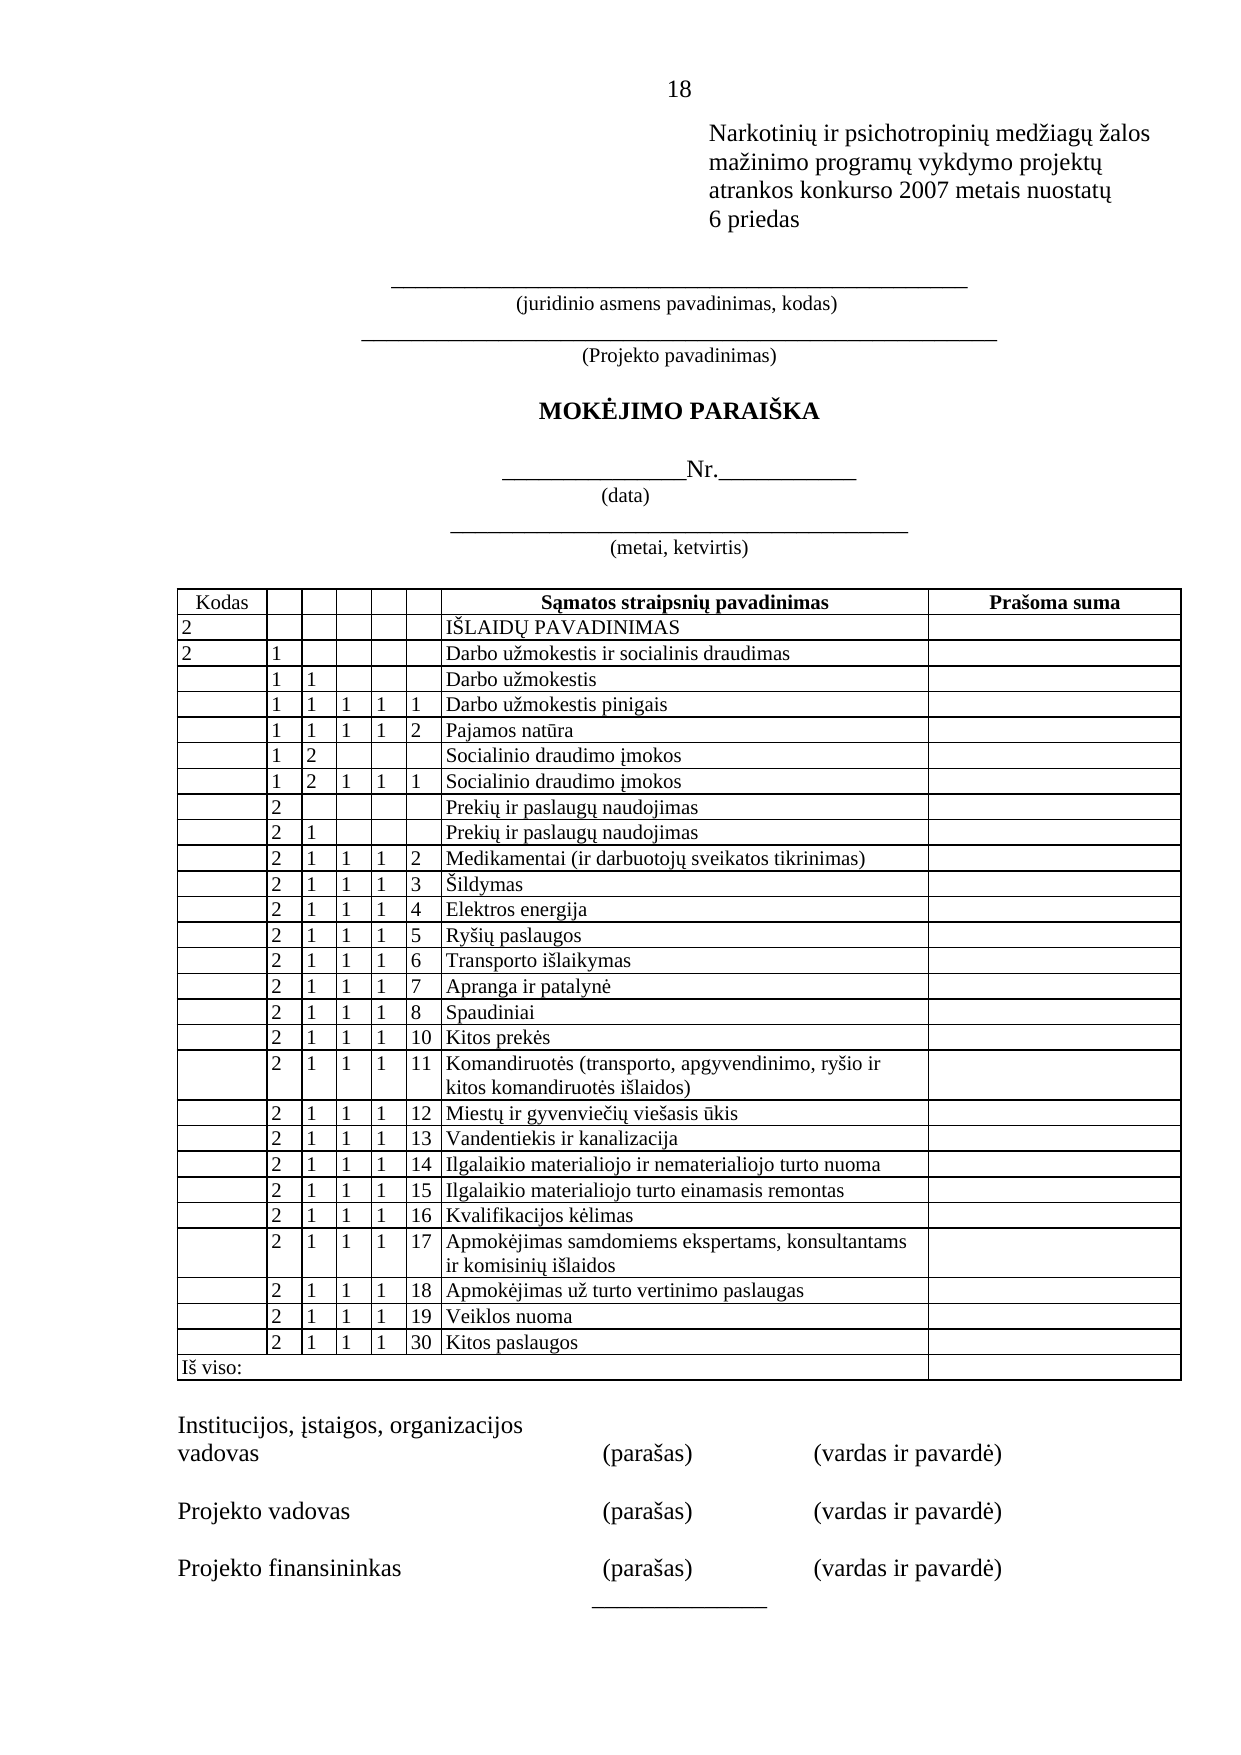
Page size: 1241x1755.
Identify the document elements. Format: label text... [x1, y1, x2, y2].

table_cell [332, 795, 336, 819]
table_cell 1 [337, 872, 341, 896]
table_cell 1 [407, 692, 411, 716]
table_cell 1 [303, 1051, 336, 1099]
table_cell 1 [372, 974, 376, 998]
table_cell [367, 795, 371, 819]
table_cell [367, 667, 371, 691]
table_cell 1 [437, 769, 441, 793]
table_cell 1 [372, 718, 376, 742]
table_cell [437, 795, 441, 819]
table_cell [367, 820, 371, 844]
table_cell [407, 795, 411, 819]
table_cell [929, 1126, 933, 1150]
table_cell 12 [407, 1101, 411, 1125]
table_cell 1 [332, 1101, 336, 1125]
table_cell 1 [332, 692, 336, 716]
table_cell 1 [332, 1304, 336, 1328]
table_cell 1 [332, 1178, 336, 1202]
table_cell 2 [407, 718, 411, 742]
table_cell 1 [402, 1101, 406, 1125]
table_cell [367, 743, 371, 767]
table_cell 1 [337, 1051, 371, 1099]
table_cell 6 [407, 948, 411, 972]
table_cell [337, 641, 341, 665]
table_cell 1 [372, 692, 376, 716]
table_cell 1 [337, 948, 341, 972]
table_cell 1 [367, 923, 371, 947]
table_cell 2 [268, 1229, 301, 1277]
table_cell 15 [437, 1178, 441, 1202]
table_cell [929, 641, 933, 665]
text Institucijos, įstaigos, organizacijos [177, 1410, 1181, 1438]
table_cell [407, 743, 411, 767]
table_cell [929, 1051, 1180, 1099]
table_cell 1 [402, 1178, 406, 1202]
table_cell [929, 1330, 933, 1354]
table_header [337, 590, 341, 614]
table_cell 1 [372, 1025, 376, 1049]
table_cell 1 [367, 1304, 371, 1328]
table_cell 1 [402, 1152, 406, 1176]
table_cell 7 [437, 974, 441, 998]
table_cell [929, 1278, 933, 1302]
table_cell 1 [367, 1025, 371, 1049]
table_cell 1 [337, 1101, 341, 1125]
table_cell 1 [337, 1025, 341, 1049]
table_cell 1 [332, 948, 336, 972]
table_cell 13 [437, 1126, 441, 1150]
table_cell [437, 641, 441, 665]
table_cell 4 [437, 897, 441, 921]
table_cell 8 [407, 1000, 411, 1024]
table_cell 1 [402, 974, 406, 998]
table_cell 1 [372, 1178, 376, 1202]
table_cell [372, 615, 376, 639]
table_cell 1 [372, 1152, 376, 1176]
table_header [437, 590, 441, 614]
table_cell 11 [407, 1051, 441, 1099]
table_cell [178, 1051, 266, 1099]
table_cell 1 [372, 872, 376, 896]
table_cell 1 [337, 1178, 341, 1202]
table_cell 5 [437, 923, 441, 947]
table_cell 1 [402, 1000, 406, 1024]
table_cell 1 [372, 1126, 376, 1150]
table_cell [929, 667, 933, 691]
table_cell 1 [372, 1229, 406, 1277]
table_cell [929, 1000, 933, 1024]
table_cell [337, 615, 341, 639]
table_cell 1 [367, 1101, 371, 1125]
table_cell [929, 1178, 933, 1202]
table_cell [402, 820, 406, 844]
table_cell 10 [437, 1025, 441, 1049]
table_cell 1 [332, 1000, 336, 1024]
table_cell 6 [437, 948, 441, 972]
table_cell [929, 1152, 933, 1176]
table_cell 3 [407, 872, 411, 896]
table_cell [929, 974, 933, 998]
table_cell [437, 667, 441, 691]
table_cell 2 [268, 1051, 301, 1099]
table_cell 30 [437, 1330, 441, 1354]
table_cell 1 [332, 1126, 336, 1150]
table_cell 1 [367, 1126, 371, 1150]
table_cell [929, 718, 933, 742]
table_cell [337, 820, 341, 844]
table_cell [178, 1229, 266, 1277]
text Projekto vadovas (parašas) (vardas ir pavardė) [177, 1496, 1181, 1525]
table_cell 1 [372, 948, 376, 972]
table_cell 1 [337, 1000, 341, 1024]
table_cell 1 [437, 692, 441, 716]
table_cell [337, 743, 341, 767]
table_cell 1 [372, 1278, 376, 1302]
table_cell 1 [337, 1229, 371, 1277]
text mažinimo programų vykdymo projektų [177, 147, 1181, 176]
table_cell 1 [337, 974, 341, 998]
text Narkotinių ir psichotropinių medžiagų žalos [177, 118, 1181, 147]
table_cell 1 [337, 897, 341, 921]
table_cell 18 [437, 1278, 441, 1302]
table_cell 1 [372, 769, 376, 793]
table_cell [929, 872, 933, 896]
text atrankos konkurso 2007 metais nuostatų [177, 176, 1181, 204]
text (metai, ketvirtis) [177, 535, 1181, 559]
table_cell 1 [402, 692, 406, 716]
table_cell 1 [337, 846, 341, 870]
table_cell [929, 1304, 933, 1328]
table_cell [372, 743, 376, 767]
table_cell 1 [367, 948, 371, 972]
table_cell 1 [367, 1203, 371, 1227]
table_cell 1 [402, 897, 406, 921]
table_cell 16 [437, 1203, 441, 1227]
table_cell 1 [332, 974, 336, 998]
table_cell 1 [332, 872, 336, 896]
table_cell 14 [437, 1152, 441, 1176]
table_cell [407, 615, 411, 639]
table_cell [402, 667, 406, 691]
table_cell 1 [332, 718, 336, 742]
table_cell 1 [332, 923, 336, 947]
table_cell [372, 667, 376, 691]
table_cell 1 [367, 769, 371, 793]
table_cell 1 [337, 1152, 341, 1176]
table_cell [407, 820, 411, 844]
table_cell 2 [437, 718, 441, 742]
table_cell [929, 1355, 933, 1379]
table_cell [929, 1025, 933, 1049]
table_cell [929, 846, 933, 870]
table_cell 1 [407, 769, 411, 793]
table_cell 30 [407, 1330, 411, 1354]
table_cell [367, 641, 371, 665]
table_cell [929, 743, 933, 767]
table_cell 1 [372, 1330, 376, 1354]
table_cell 1 [402, 1330, 406, 1354]
table_cell 1 [367, 974, 371, 998]
table_cell 1 [372, 1051, 406, 1099]
table_cell [372, 641, 376, 665]
table_cell 4 [407, 897, 411, 921]
table_cell 1 [367, 846, 371, 870]
table_cell 1 [402, 718, 406, 742]
table_cell 1 [402, 846, 406, 870]
text (juridinio asmens pavadinimas, kodas) [177, 291, 1181, 315]
table_cell 1 [367, 1000, 371, 1024]
table_cell 1 [372, 1000, 376, 1024]
table_header [372, 590, 376, 614]
text MOKĖJIMO PARAIŠKA [177, 396, 1181, 425]
table_header [407, 590, 411, 614]
table_cell 1 [372, 923, 376, 947]
table_cell [929, 897, 933, 921]
table_cell [372, 795, 376, 819]
table_cell 1 [367, 1278, 371, 1302]
table_cell [402, 743, 406, 767]
table_cell [402, 795, 406, 819]
table_cell 1 [337, 692, 341, 716]
table_cell [402, 641, 406, 665]
table_cell 1 [367, 1330, 371, 1354]
table_cell [437, 615, 441, 639]
table_cell [929, 923, 933, 947]
text (Projekto pavadinimas) [177, 343, 1181, 367]
table_cell 1 [332, 1025, 336, 1049]
table_cell 3 [437, 872, 441, 896]
table_cell 1 [303, 1229, 336, 1277]
table_cell 1 [372, 1304, 376, 1328]
table_cell [407, 667, 411, 691]
table_cell 1 [332, 1330, 336, 1354]
text Nr.___________ [177, 454, 1181, 482]
table_cell [929, 692, 933, 716]
table_cell [929, 769, 933, 793]
table_cell [337, 667, 341, 691]
table_cell 1 [337, 1126, 341, 1150]
table_cell 1 [332, 820, 336, 844]
table_cell 1 [337, 769, 341, 793]
table_cell 1 [332, 1278, 336, 1302]
table_cell 1 [332, 1152, 336, 1176]
table_cell 1 [337, 923, 341, 947]
text 6 priedas [177, 204, 1181, 233]
table_cell [407, 641, 411, 665]
table_cell 15 [407, 1178, 411, 1202]
table_cell 1 [402, 769, 406, 793]
table_cell 1 [372, 897, 376, 921]
text ______________ [177, 1582, 1181, 1611]
table_cell [929, 820, 933, 844]
table_cell [402, 615, 406, 639]
table_cell [929, 1203, 933, 1227]
table_cell 1 [332, 667, 336, 691]
table_cell 1 [337, 718, 341, 742]
table_header [402, 590, 406, 614]
table_cell 1 [402, 1126, 406, 1150]
table_cell 8 [437, 1000, 441, 1024]
table_cell [372, 820, 376, 844]
table_cell 1 [337, 1304, 341, 1328]
table_header [367, 590, 371, 614]
table_cell 1 [402, 1278, 406, 1302]
table_cell 14 [407, 1152, 411, 1176]
table_cell [929, 1229, 1180, 1277]
table_cell 1 [402, 1304, 406, 1328]
table_cell 7 [407, 974, 411, 998]
table_cell 10 [407, 1025, 411, 1049]
table_cell 1 [372, 1203, 376, 1227]
table_cell 19 [407, 1304, 411, 1328]
table_cell [929, 1101, 933, 1125]
table_cell 17 [407, 1229, 441, 1277]
table_cell [337, 795, 341, 819]
table_cell 1 [402, 1203, 406, 1227]
table_cell 1 [337, 1278, 341, 1302]
table_cell [332, 641, 336, 665]
table_cell 5 [407, 923, 411, 947]
text Projekto finansininkas (parašas) (vardas ir pavardė) [177, 1553, 1181, 1582]
table_cell 1 [402, 1025, 406, 1049]
table_cell 19 [437, 1304, 441, 1328]
table_cell 13 [407, 1126, 411, 1150]
table_cell [929, 948, 933, 972]
table_cell 1 [402, 948, 406, 972]
table_cell 1 [367, 872, 371, 896]
table_cell [437, 820, 441, 844]
table_cell [929, 615, 933, 639]
table_cell 1 [337, 1203, 341, 1227]
table_cell 18 [407, 1278, 411, 1302]
table_cell 16 [407, 1203, 411, 1227]
table_cell 2 [332, 769, 336, 793]
table_cell [437, 743, 441, 767]
text vadovas (parašas) (vardas ir pavardė) [177, 1438, 1181, 1467]
table_cell 1 [367, 897, 371, 921]
table_cell 1 [367, 692, 371, 716]
table_cell 2 [437, 846, 441, 870]
table_cell 2 [332, 743, 336, 767]
table_cell 1 [367, 1178, 371, 1202]
table_cell 1 [332, 897, 336, 921]
table_cell 1 [402, 872, 406, 896]
table_cell 1 [372, 846, 376, 870]
table_cell 1 [332, 1203, 336, 1227]
table_cell 12 [437, 1101, 441, 1125]
table_cell [332, 615, 336, 639]
table_cell 1 [367, 718, 371, 742]
table_cell [367, 615, 371, 639]
table_cell [929, 795, 933, 819]
table_cell 1 [402, 923, 406, 947]
table_cell 1 [367, 1152, 371, 1176]
table_cell 2 [407, 846, 411, 870]
table_cell 1 [332, 846, 336, 870]
text (data) [527, 482, 1181, 507]
table_cell 1 [372, 1101, 376, 1125]
table_cell 1 [337, 1330, 341, 1354]
table_header [332, 590, 336, 614]
